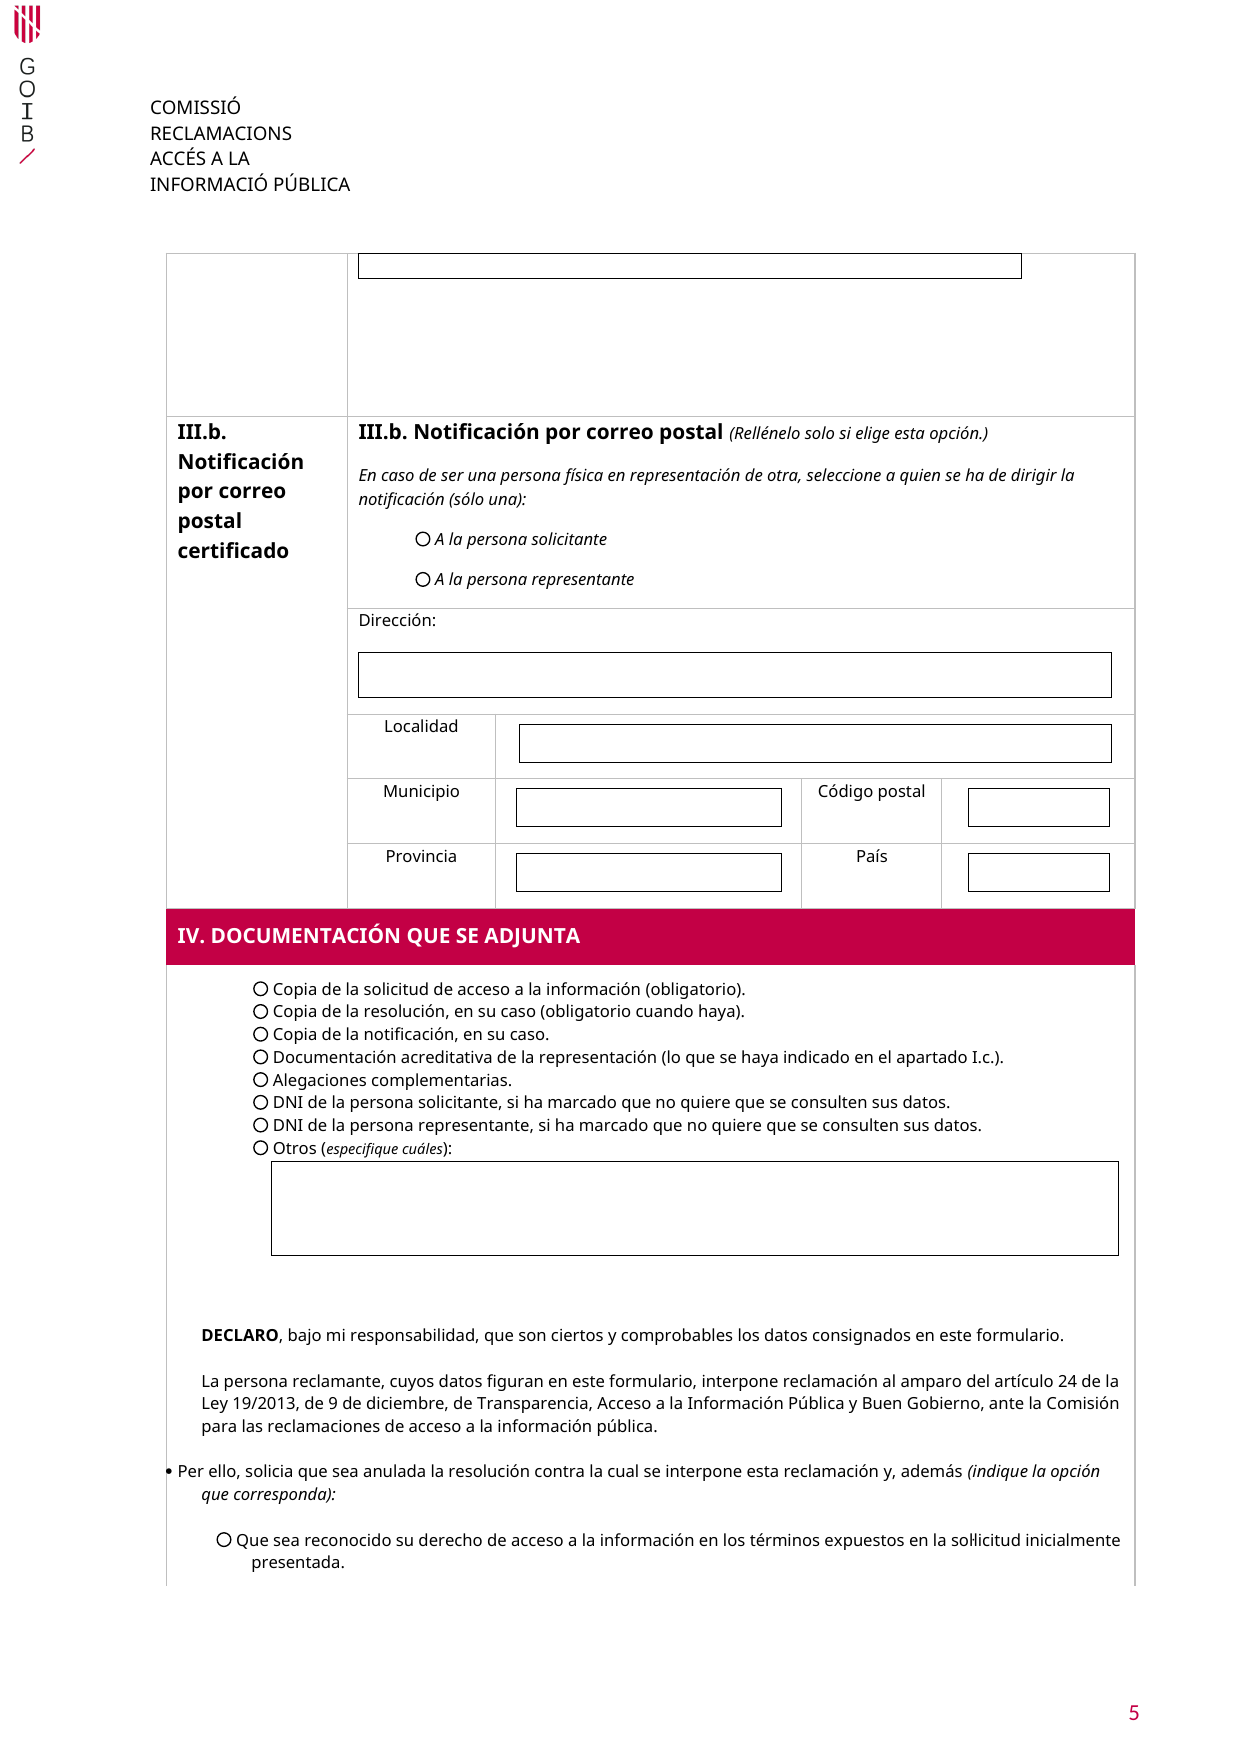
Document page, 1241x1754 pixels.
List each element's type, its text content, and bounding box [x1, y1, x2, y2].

table_cell [167, 254, 347, 416]
table_cell Copia de la solicitud de acceso a la información (obligatorio). Copia de la resolución, en su caso (obligatorio cuando haya). Copia de la notificación, en su caso. Documentación acreditativa de la representación (lo que se haya indicado en el apartado I.c.). Alegaciones complementarias. DNI de la persona solicitante, si ha marcado que no quiere que se consulten sus datos. DNI de la persona representante, si ha marcado que no quiere que se consulten sus datos. Otros (especifique cuáles): [167, 965, 1134, 1289]
table_cell [348, 254, 1134, 416]
table_cell Dirección: [348, 609, 1134, 713]
table_cell III.b. Notificación por correo postal certificado [167, 417, 347, 908]
table_cell Localidad [348, 715, 495, 778]
table_cell [942, 779, 1134, 843]
table_cell [942, 844, 1134, 908]
table_cell [496, 844, 801, 908]
table_cell III.b. Notificación por correo postal (Rellénelo solo si elige esta opción.) En caso de ser una persona física en representación de otra, seleccione a quien se ha de dirigir la notificación (sólo una): A la persona solicitante A la persona representante [348, 417, 1134, 607]
table_cell DECLARO, bajo mi responsabilidad, que son ciertos y comprobables los datos consignados en este formulario. La persona reclamante, cuyos datos figuran en este formulario, interpone reclamación al amparo del artículo 24 de la Ley 19/2013, de 9 de diciembre, de Transparencia, Acceso a la Información Pública y Buen Gobierno, ante la Comisión para las reclamaciones de acceso a la información pública. Per ello, solicia que sea anulada la resolución contra la cual se interpone esta reclamación y, además (indique la opción que corresponda): Que sea reconocido su derecho de acceso a la información en los términos expuestos en la sol·licitud inicialmente presentada. [167, 1289, 1134, 1586]
table_cell Provincia [348, 844, 495, 908]
table_cell Código postal [802, 779, 941, 843]
table_cell [496, 779, 801, 843]
table_cell País [802, 844, 941, 908]
table_cell Municipio [348, 779, 495, 843]
table_cell IV. DOCUMENTACIÓN QUE SE ADJUNTA [166, 909, 1135, 965]
picture [0, 0, 62, 187]
table_cell [496, 715, 1134, 778]
